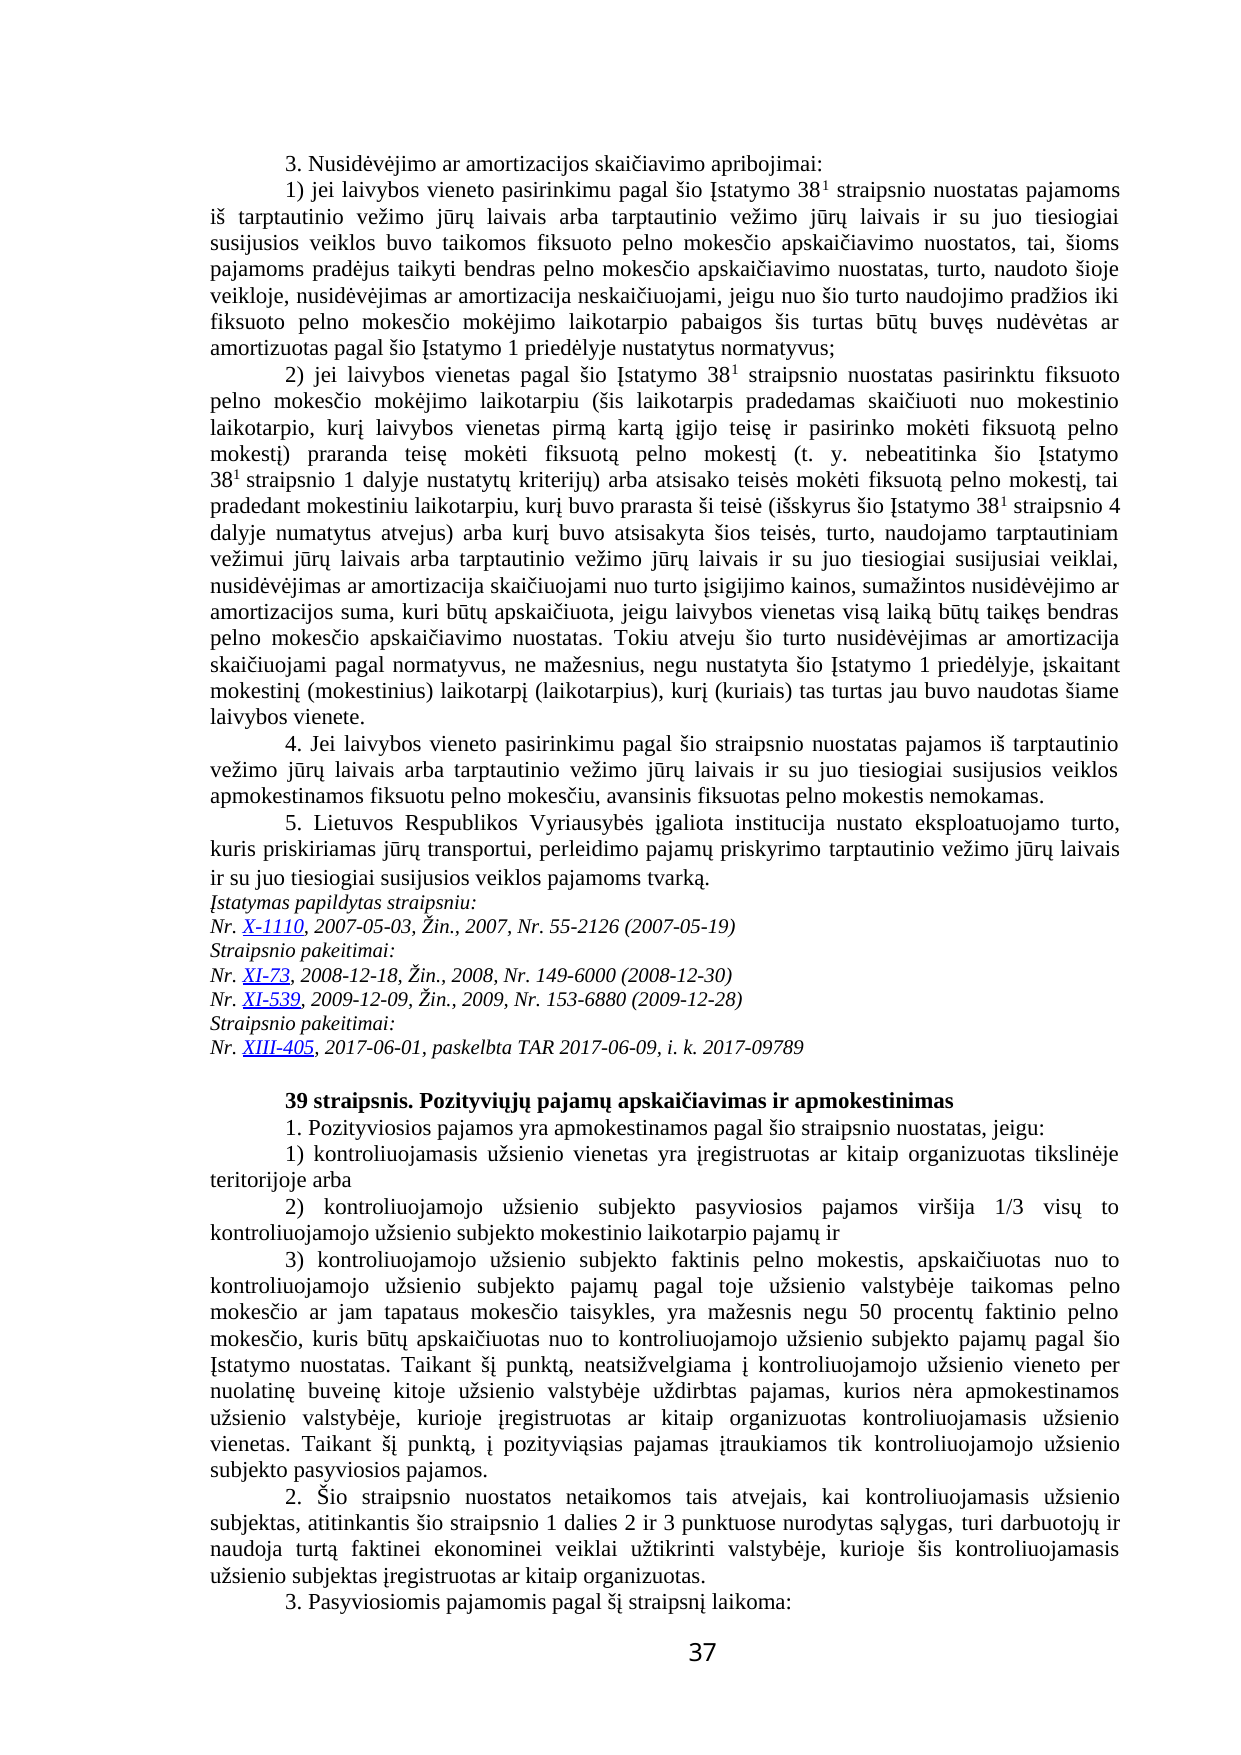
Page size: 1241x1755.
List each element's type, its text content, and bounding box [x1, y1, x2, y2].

text 5. Lietuvos Respublikos Vyriausybės įgaliota institucija nustato eksploatuojamo turto, kuris priskiriamas jūrų transportui, perleidimo pajamų priskyrimo tarptautinio vežimo jūrų laivais ir su juo tiesiogiai susijusios veiklos pajamoms tvarką. [210, 809, 1120, 890]
text 39 straipsnis. Pozityviųjų pajamų apskaičiavimas ir apmokestinimas [210, 1087, 1120, 1114]
text 2. Šio straipsnio nuostatos netaikomos tais atvejais, kai kontroliuojamasis užsienio subjektas, atitinkantis šio straipsnio 1 dalies 2 ir 3 punktuose nurodytas sąlygas, turi darbuotojų ir naudoja turtą faktinei ekonominei veiklai užtikrinti valstybėje, kurioje šis kontroliuojamasis užsienio subjektas įregistruotas ar kitaip organizuotas. [210, 1483, 1120, 1588]
text Nr. XIII-405, 2017-06-01, paskelbta TAR 2017-06-09, i. k. 2017-09789 [210, 1035, 1120, 1059]
text 1) jei laivybos vieneto pasirinkimu pagal šio Įstatymo 381 straipsnio nuostatas pajamoms iš tarptautinio vežimo jūrų laivais arba tarptautinio vežimo jūrų laivais ir su juo tiesiogiai susijusios veiklos buvo taikomos fiksuoto pelno mokesčio apskaičiavimo nuostatos, tai, šioms pajamoms pradėjus taikyti bendras pelno mokesčio apskaičiavimo nuostatas, turto, naudoto šioje veikloje, nusidėvėjimas ar amortizacija neskaičiuojami, jeigu nuo šio turto naudojimo pradžios iki fiksuoto pelno mokesčio mokėjimo laikotarpio pabaigos šis turtas būtų buvęs nudėvėtas ar amortizuotas pagal šio Įstatymo 1 priedėlyje nustatytus normatyvus; [210, 176, 1120, 361]
text Nr. X-1110, 2007-05-03, Žin., 2007, Nr. 55-2126 (2007-05-19) [210, 914, 1120, 938]
text Nr. XI-539, 2009-12-09, Žin., 2009, Nr. 153-6880 (2009-12-28) [210, 987, 1120, 1011]
text Įstatymas papildytas straipsniu: [210, 890, 1120, 914]
text 2) kontroliuojamojo užsienio subjekto pasyviosios pajamos viršija 1/3 visų to kontroliuojamojo užsienio subjekto mokestinio laikotarpio pajamų ir [210, 1193, 1120, 1246]
text 3) kontroliuojamojo užsienio subjekto faktinis pelno mokestis, apskaičiuotas nuo to kontroliuojamojo užsienio subjekto pajamų pagal toje užsienio valstybėje taikomas pelno mokesčio ar jam tapataus mokesčio taisykles, yra mažesnis negu 50 procentų faktinio pelno mokesčio, kuris būtų apskaičiuotas nuo to kontroliuojamojo užsienio subjekto pajamų pagal šio Įstatymo nuostatas. Taikant šį punktą, neatsižvelgiama į kontroliuojamojo užsienio vieneto per nuolatinę buveinę kitoje užsienio valstybėje uždirbtas pajamas, kurios nėra apmokestinamos užsienio valstybėje, kurioje įregistruotas ar kitaip organizuotas kontroliuojamasis užsienio vienetas. Taikant šį punktą, į pozityviąsias pajamas įtraukiamos tik kontroliuojamojo užsienio subjekto pasyviosios pajamos. [210, 1246, 1120, 1483]
text 4. Jei laivybos vieneto pasirinkimu pagal šio straipsnio nuostatas pajamos iš tarptautinio vežimo jūrų laivais arba tarptautinio vežimo jūrų laivais ir su juo tiesiogiai susijusios veiklos apmokestinamos fiksuotu pelno mokesčiu, avansinis fiksuotas pelno mokestis nemokamas. [210, 730, 1120, 809]
text 3. Pasyviosiomis pajamomis pagal šį straipsnį laikoma: [210, 1588, 1120, 1614]
text Nr. XI-73, 2008-12-18, Žin., 2008, Nr. 149-6000 (2008-12-30) [210, 962, 1120, 987]
text Straipsnio pakeitimai: [210, 938, 1120, 962]
text 3. Nusidėvėjimo ar amortizacijos skaičiavimo apribojimai: [210, 150, 1120, 176]
text Straipsnio pakeitimai: [210, 1011, 1120, 1035]
text 2) jei laivybos vienetas pagal šio Įstatymo 381 straipsnio nuostatas pasirinktu fiksuoto pelno mokesčio mokėjimo laikotarpiu (šis laikotarpis pradedamas skaičiuoti nuo mokestinio laikotarpio, kurį laivybos vienetas pirmą kartą įgijo teisę ir pasirinko mokėti fiksuotą pelno mokestį) praranda teisę mokėti fiksuotą pelno mokestį (t. y. nebeatitinka šio Įstatymo 381 straipsnio 1 dalyje nustatytų kriterijų) arba atsisako teisės mokėti fiksuotą pelno mokestį, tai pradedant mokestiniu laikotarpiu, kurį buvo prarasta ši teisė (išskyrus šio Įstatymo 381 straipsnio 4 dalyje numatytus atvejus) arba kurį buvo atsisakyta šios teisės, turto, naudojamo tarptautiniam vežimui jūrų laivais arba tarptautinio vežimo jūrų laivais ir su juo tiesiogiai susijusiai veiklai, nusidėvėjimas ar amortizacija skaičiuojami nuo turto įsigijimo kainos, sumažintos nusidėvėjimo ar amortizacijos suma, kuri būtų apskaičiuota, jeigu laivybos vienetas visą laiką būtų taikęs bendras pelno mokesčio apskaičiavimo nuostatas. Tokiu atveju šio turto nusidėvėjimas ar amortizacija skaičiuojami pagal normatyvus, ne mažesnius, negu nustatyta šio Įstatymo 1 priedėlyje, įskaitant mokestinį (mokestinius) laikotarpį (laikotarpius), kurį (kuriais) tas turtas jau buvo naudotas šiame laivybos vienete. [210, 361, 1120, 730]
text 1. Pozityviosios pajamos yra apmokestinamos pagal šio straipsnio nuostatas, jeigu: [210, 1114, 1120, 1140]
text 1) kontroliuojamasis užsienio vienetas yra įregistruotas ar kitaip organizuotas tikslinėje teritorijoje arba [210, 1140, 1120, 1193]
